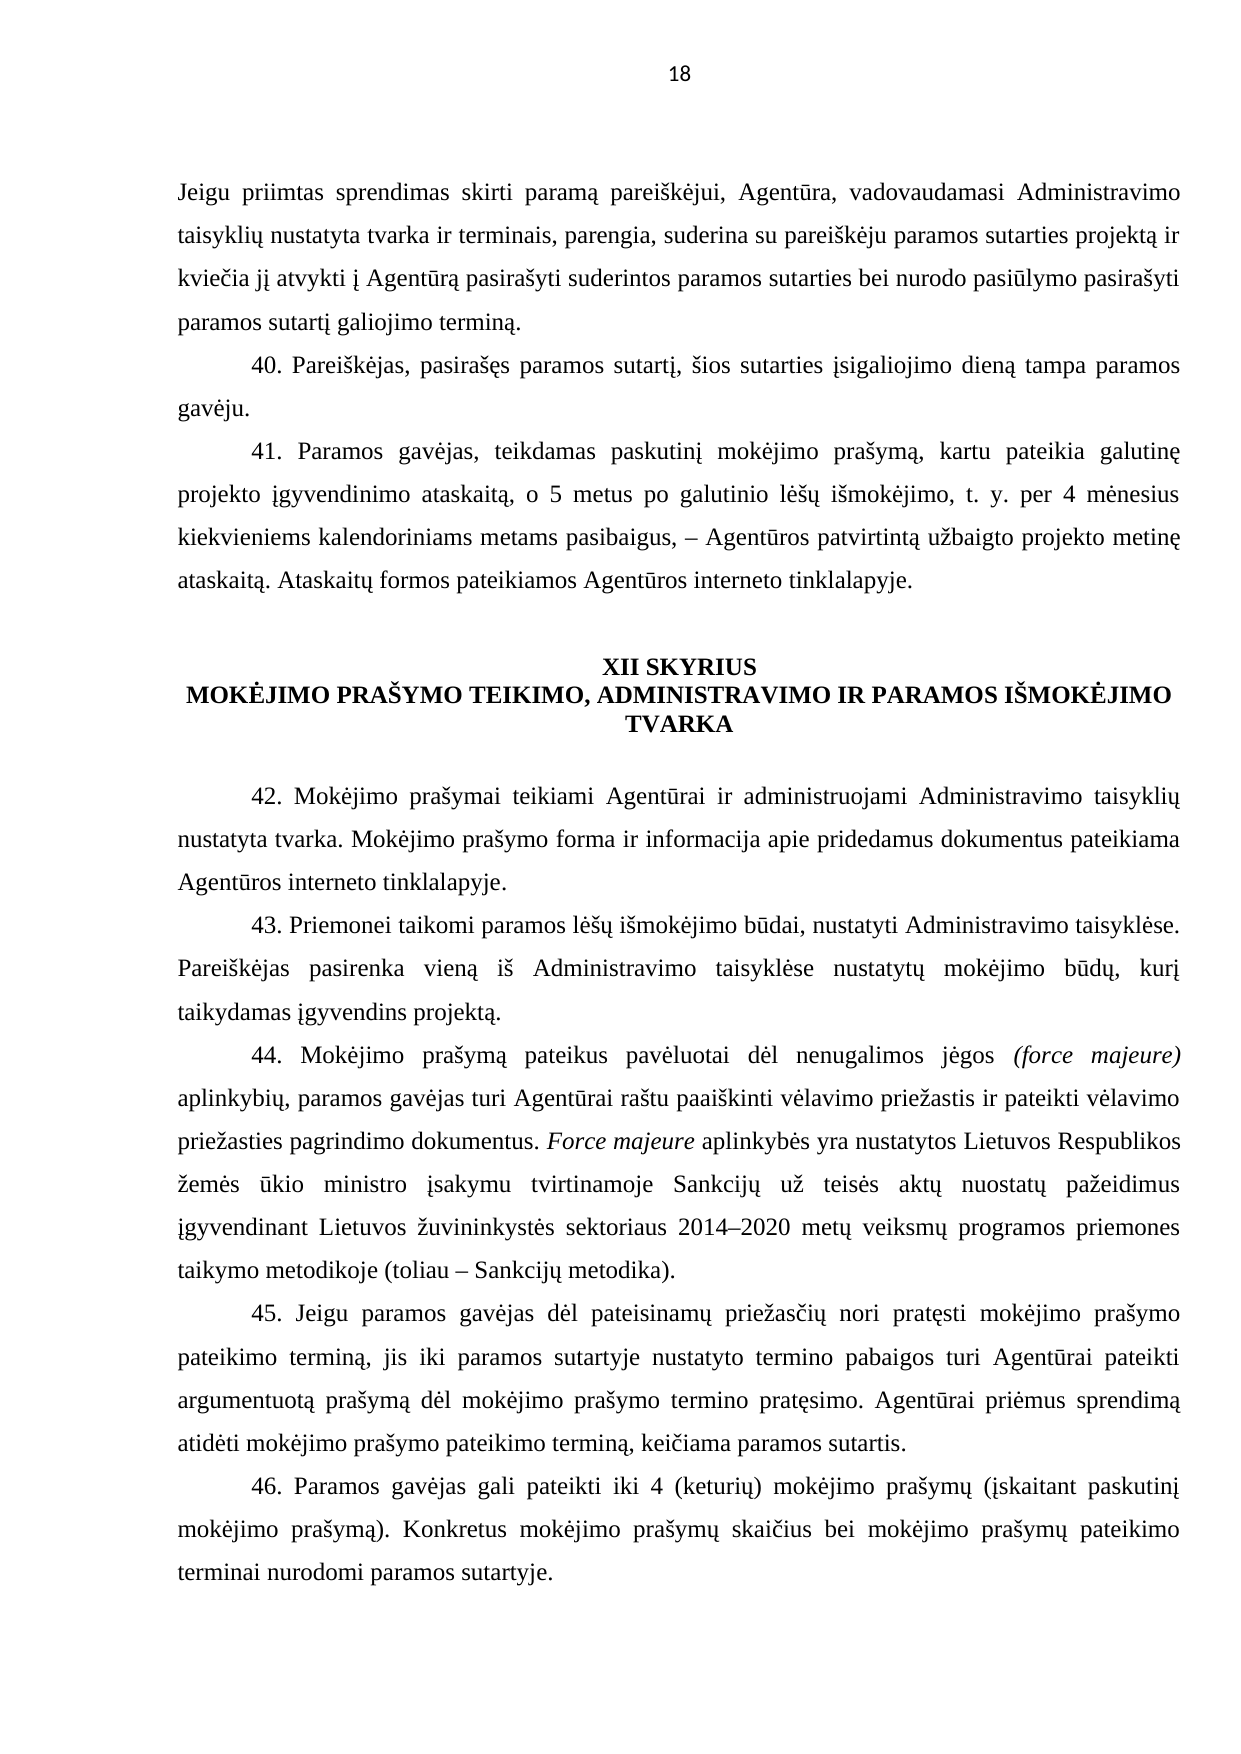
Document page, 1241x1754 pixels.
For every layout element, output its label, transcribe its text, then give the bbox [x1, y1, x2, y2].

text 42. Mokėjimo prašymai teikiami Agentūrai ir administruojami Administravimo taisyklių nustatyta tvarka. Mokėjimo prašymo forma ir informacija apie pridedamus dokumentus pateikiama Agentūros interneto tinklalapyje. [177, 781, 1181, 896]
text 45. Jeigu paramos gavėjas dėl pateisinamų priežasčių nori pratęsti mokėjimo prašymo pateikimo terminą, jis iki paramos sutartyje nustatyto termino pabaigos turi Agentūrai pateikti argumentuotą prašymą dėl mokėjimo prašymo termino pratęsimo. Agentūrai priėmus sprendimą atidėti mokėjimo prašymo pateikimo terminą, keičiama paramos sutartis. [177, 1298, 1181, 1457]
text 41. Paramos gavėjas, teikdamas paskutinį mokėjimo prašymą, kartu pateikia galutinę projekto įgyvendinimo ataskaitą, o 5 metus po galutinio lėšų išmokėjimo, t. y. per 4 mėnesius kiekvieniems kalendoriniams metams pasibaigus, – Agentūros patvirtintą užbaigto projekto metinę ataskaitą. Ataskaitų formos pateikiamos Agentūros interneto tinklalapyje. [177, 436, 1181, 594]
text 43. Priemonei taikomi paramos lėšų išmokėjimo būdai, nustatyti Administravimo taisyklėse. Pareiškėjas pasirenka vieną iš Administravimo taisyklėse nustatytų mokėjimo būdų, kurį taikydamas įgyvendins projektą. [177, 910, 1181, 1025]
text MOKĖJIMO PRAŠYMO TEIKIMO, ADMINISTRAVIMO IR PARAMOS IŠMOKĖJIMO TVARKA [177, 680, 1181, 738]
text 44. Mokėjimo prašymą pateikus pavėluotai dėl nenugalimos jėgos (force majeure) aplinkybių, paramos gavėjas turi Agentūrai raštu paaiškinti vėlavimo priežastis ir pateikti vėlavimo priežasties pagrindimo dokumentus. Force majeure aplinkybės yra nustatytos Lietuvos Respublikos žemės ūkio ministro įsakymu tvirtinamoje Sankcijų už teisės aktų nuostatų pažeidimus įgyvendinant Lietuvos žuvininkystės sektoriaus 2014–2020 metų veiksmų programos priemones taikymo metodikoje (toliau – Sankcijų metodika). [177, 1040, 1181, 1284]
text Jeigu priimtas sprendimas skirti paramą pareiškėjui, Agentūra, vadovaudamasi Administravimo taisyklių nustatyta tvarka ir terminais, parengia, suderina su pareiškėju paramos sutarties projektą ir kviečia jį atvykti į Agentūrą pasirašyti suderintos paramos sutarties bei nurodo pasiūlymo pasirašyti paramos sutartį galiojimo terminą. [177, 177, 1181, 335]
text 40. Pareiškėjas, pasirašęs paramos sutartį, šios sutarties įsigaliojimo dieną tampa paramos gavėju. [177, 350, 1181, 422]
text 46. Paramos gavėjas gali pateikti iki 4 (keturių) mokėjimo prašymų (įskaitant paskutinį mokėjimo prašymą). Konkretus mokėjimo prašymų skaičius bei mokėjimo prašymų pateikimo terminai nurodomi paramos sutartyje. [177, 1471, 1181, 1586]
text XII SKYRIUS [177, 652, 1181, 680]
